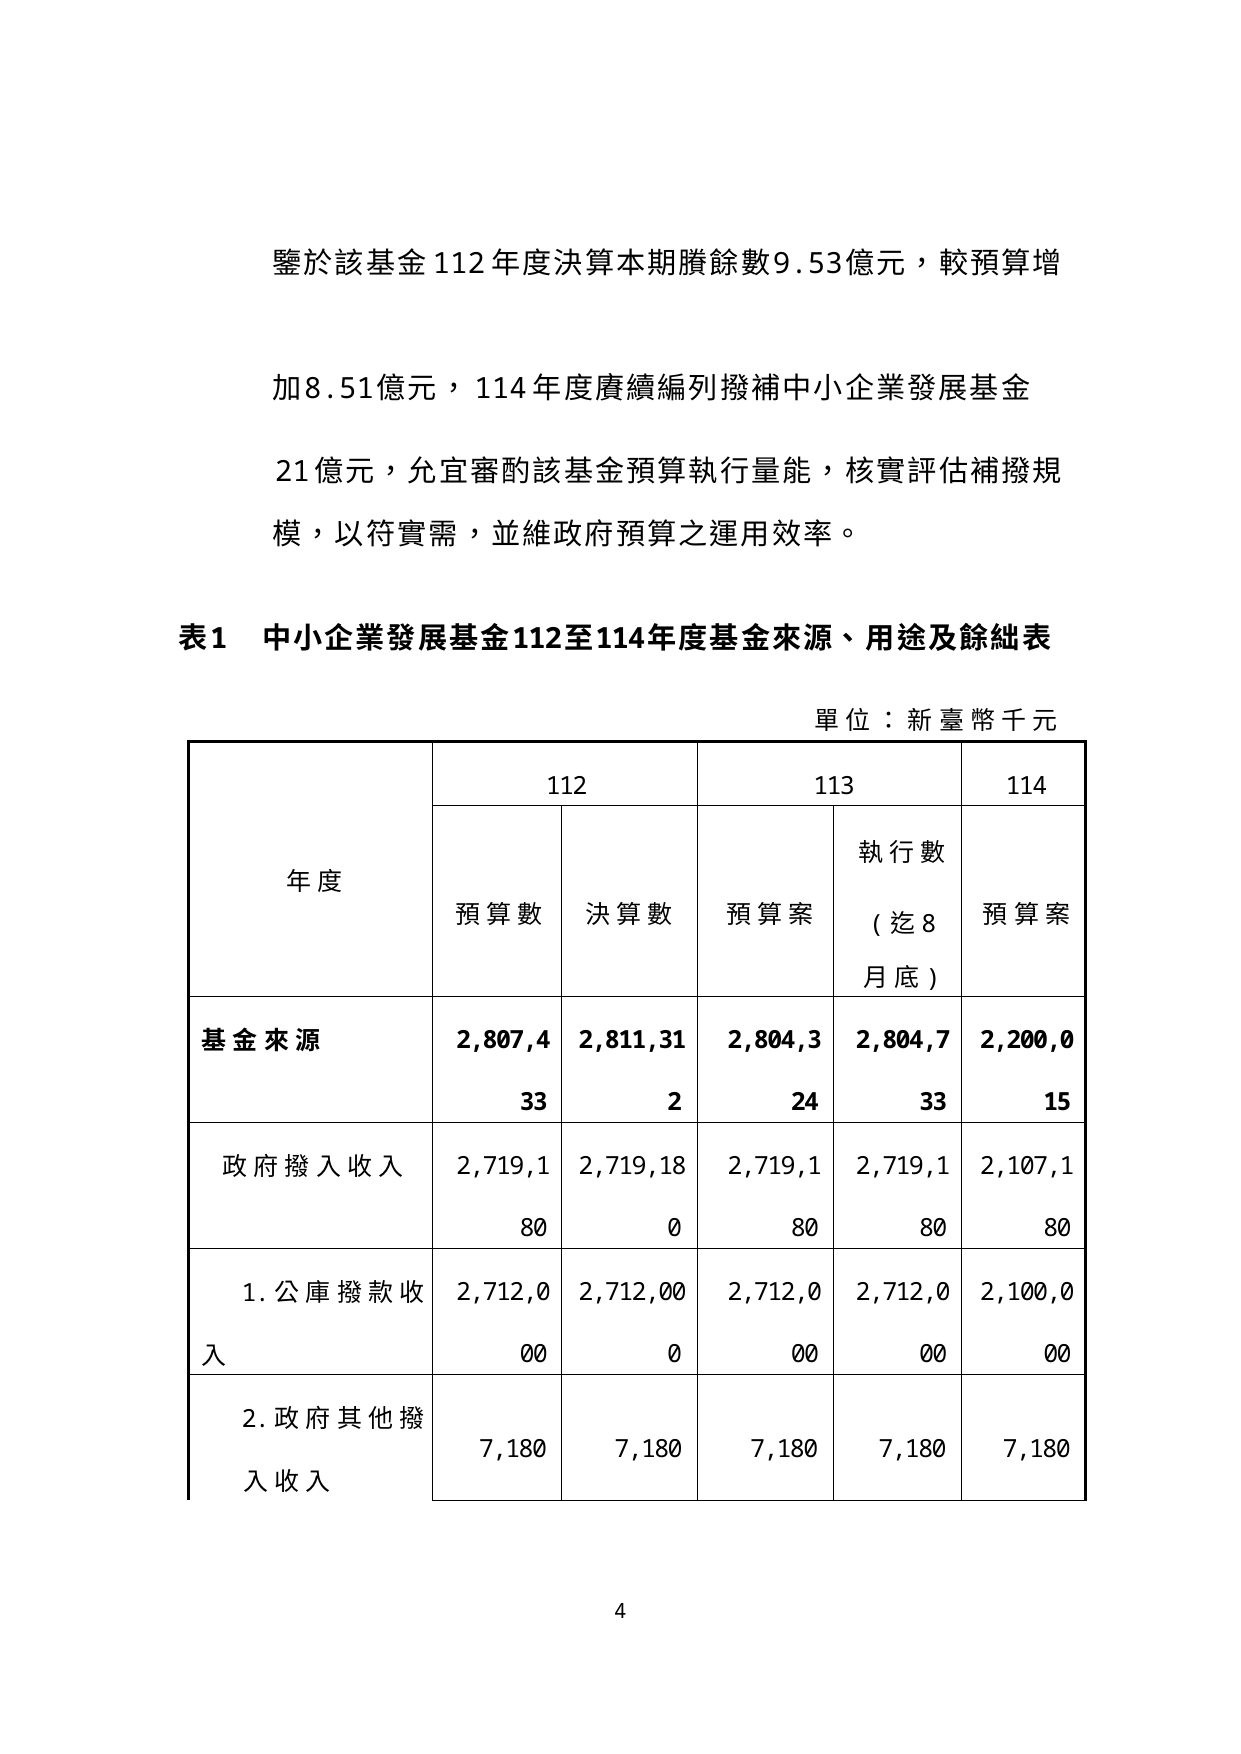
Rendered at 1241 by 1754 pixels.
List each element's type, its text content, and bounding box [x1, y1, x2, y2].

table_cell 2,719,180 [698, 1123, 833, 1248]
table_cell 7,180 [433, 1375, 561, 1500]
table_cell 預算案 [962, 806, 1084, 996]
table_cell 決算數 [562, 806, 697, 996]
table_cell 預算案 [698, 806, 833, 996]
table_cell 2,712,000 [433, 1249, 561, 1374]
table_cell 2,804,733 [834, 997, 961, 1122]
table_cell 政府撥入收入 [190, 1123, 432, 1248]
table_cell 2,719,180 [834, 1123, 961, 1248]
table_header 114 [962, 743, 1084, 805]
text 惟彙整中小企業發展基金112年度及113年迄8月底預算執行概況(詳表1)，基金收入來源逾95%來自政府撥入收入，自籌收入仍待強化，另112年度決算基金用途「中小企業發展計畫」18.56億元，預算執行率僅68.67%，113年度迄8月底止累計執行數8.67億元亦未達累計預算分配數10.17億元，預算執行未如預期。爰此，鑒於該基金112年度決算本期賸餘數9.53億元，較預算增加8.51億元，114年度賡續編列撥補中小企業發展基金21億元，允宜審酌該基金預算執行量能，核實評估補撥規模，以符實需，並維政府預算之運用效率。 [266, 177, 1063, 552]
table_cell 執行數 (迄8月底) [834, 806, 961, 996]
table_cell 2,804,324 [698, 997, 833, 1122]
table_cell 2,200,015 [962, 997, 1084, 1122]
table_cell 2,807,433 [433, 997, 561, 1122]
table_cell 基金來源 [190, 997, 432, 1122]
table_cell 1.公庫撥款收入 [190, 1249, 432, 1374]
table_header 112 [433, 743, 697, 805]
table_cell 7,180 [698, 1375, 833, 1500]
table_cell 7,180 [834, 1375, 961, 1500]
table_cell 2,719,180 [562, 1123, 697, 1248]
table_cell 2,100,000 [962, 1249, 1084, 1374]
table_cell 預算數 [433, 806, 561, 996]
table_cell 7,180 [562, 1375, 697, 1500]
table_cell 2.政府其他撥入收入 [190, 1375, 432, 1500]
table_cell 2,712,000 [698, 1249, 833, 1374]
table_cell 2,719,180 [433, 1123, 561, 1248]
table_cell 7,180 [962, 1375, 1084, 1500]
table_cell 2,712,000 [834, 1249, 961, 1374]
text 單位：新臺幣千元 [177, 677, 1063, 740]
table_cell 2,107,180 [962, 1123, 1084, 1248]
text 表1 中小企業發展基金112至114年度基金來源、用途及餘絀表 [177, 552, 1063, 677]
table_cell 2,811,312 [562, 997, 697, 1122]
table_header 113 [698, 743, 961, 805]
table_header 年度 [190, 743, 432, 996]
table_cell 2,712,000 [562, 1249, 697, 1374]
